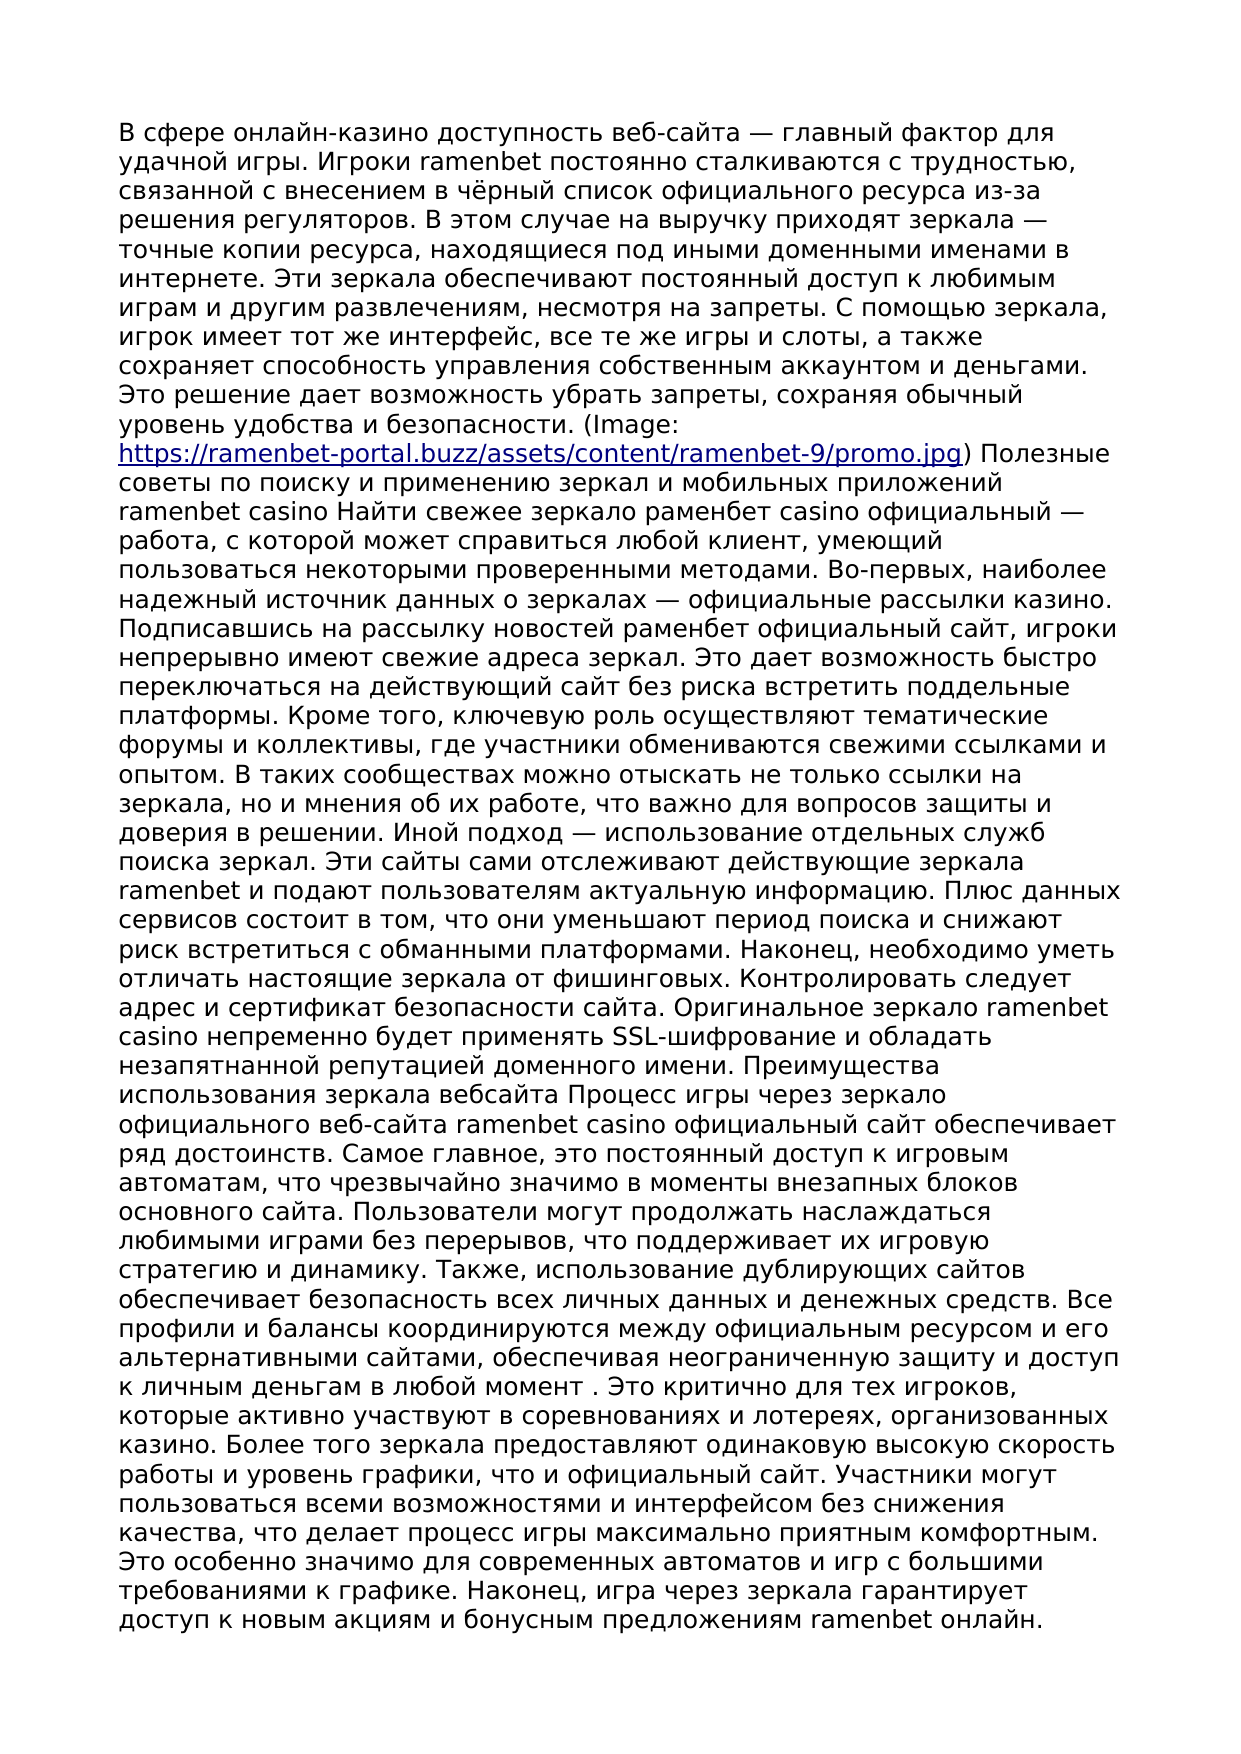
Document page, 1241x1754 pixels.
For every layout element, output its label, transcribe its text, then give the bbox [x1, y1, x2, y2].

text В сфере онлайн-казино доступность веб-сайта — главный фактор для удачной игры. Игроки ramenbet постоянно сталкиваются с трудностью, связанной с внесением в чёрный список официального ресурса из-за решения регуляторов. В этом случае на выручку приходят зеркала — точные копии ресурса, находящиеся под иными доменными именами в интернете. Эти зеркала обеспечивают постоянный доступ к любимым играм и другим развлечениям, несмотря на запреты. С помощью зеркала, игрок имеет тот же интерфейс, все те же игры и слоты, а также сохраняет способность управления собственным аккаунтом и деньгами. Это решение дает возможность убрать запреты, сохраняя обычный уровень удобства и безопасности. (Image: https://ramenbet-portal.buzz/assets/content/ramenbet-9/promo.jpg) Полезные советы по поиску и применению зеркал и мобильных приложений ramenbet casino Найти свежее зеркало раменбет casino официальный — работа, с которой может справиться любой клиент, умеющий пользоваться некоторыми проверенными методами. Во-первых, наиболее надежный источник данных о зеркалах — официальные рассылки казино. Подписавшись на рассылку новостей раменбет официальный сайт, игроки непрерывно имеют свежие адреса зеркал. Это дает возможность быстро переключаться на действующий сайт без риска встретить поддельные платформы. Кроме того, ключевую роль осуществляют тематические форумы и коллективы, где участники обмениваются свежими ссылками и опытом. В таких сообществах можно отыскать не только ссылки на зеркала, но и мнения об их работе, что важно для вопросов защиты и доверия в решении. Иной подход — использование отдельных служб поиска зеркал. Эти сайты сами отслеживают действующие зеркала ramenbet и подают пользователям актуальную информацию. Плюс данных сервисов состоит в том, что они уменьшают период поиска и снижают риск встретиться с обманными платформами. Наконец, необходимо уметь отличать настоящие зеркала от фишинговых. Контролировать следует адрес и сертификат безопасности сайта. Оригинальное зеркало ramenbet casino непременно будет применять SSL-шифрование и обладать незапятнанной репутацией доменного имени. Преимущества использования зеркала вебсайта Процесс игры через зеркало официального веб-сайта ramenbet casino официальный сайт обеспечивает ряд достоинств. Самое главное, это постоянный доступ к игровым автоматам, что чрезвычайно значимо в моменты внезапных блоков основного сайта. Пользователи могут продолжать наслаждаться любимыми играми без перерывов, что поддерживает их игровую стратегию и динамику. Также, использование дублирующих сайтов обеспечивает безопасность всех личных данных и денежных средств. Все профили и балансы координируются между официальным ресурсом и его альтернативными сайтами, обеспечивая неограниченную защиту и доступ к личным деньгам в любой момент . Это критично для тех игроков, которые активно участвуют в соревнованиях и лотереях, организованных казино. Более того зеркала предоставляют одинаковую высокую скорость работы и уровень графики, что и официальный сайт. Участники могут пользоваться всеми возможностями и интерфейсом без снижения качества, что делает процесс игры максимально приятным комфортным. Это особенно значимо для современных автоматов и игр с большими требованиями к графике. Наконец, игра через зеркала гарантирует доступ к новым акциям и бонусным предложениям ramenbet онлайн. [118, 118, 1122, 1635]
